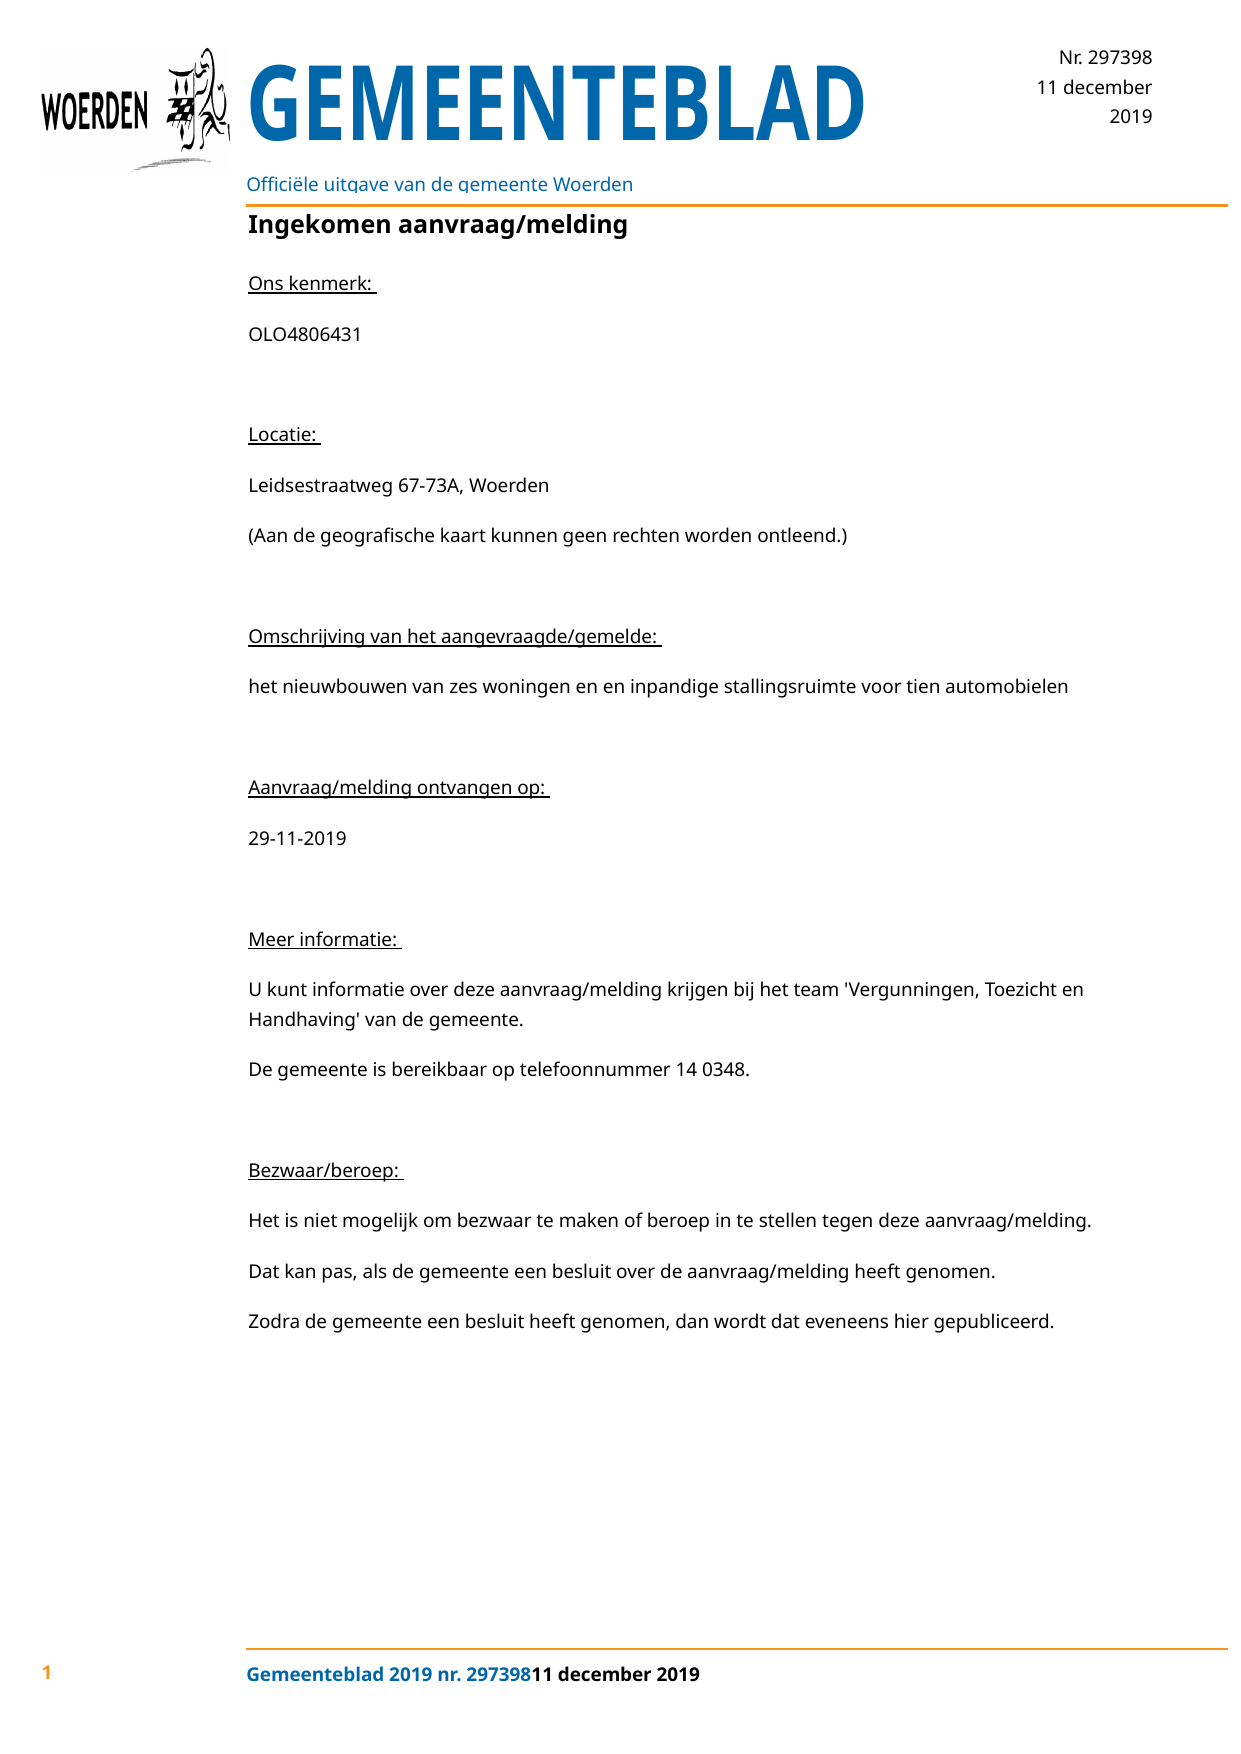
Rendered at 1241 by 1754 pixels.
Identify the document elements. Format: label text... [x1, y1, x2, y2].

text Bezwaar/beroep: [248, 1157, 1152, 1183]
text Ingekomen aanvraag/melding [248, 207, 1152, 241]
text Ons kenmerk: [248, 270, 1152, 296]
text (Aan de geografische kaart kunnen geen rechten worden ontleend.) [248, 522, 1152, 548]
text Locatie: [248, 422, 1152, 447]
text 29-11-2019 [248, 825, 1152, 851]
text Dat kan pas, als de gemeente een besluit over de aanvraag/melding heeft genomen. [248, 1258, 1152, 1283]
text Leidsestraatweg 67-73A, Woerden [248, 472, 1152, 498]
text Meer informatie: [248, 926, 1152, 951]
text Zodra de gemeente een besluit heeft genomen, dan wordt dat eveneens hier gepubliceerd. [248, 1308, 1152, 1334]
text De gemeente is bereikbaar op telefoonnummer 14 0348. [248, 1056, 1152, 1082]
picture [41, 47, 231, 172]
text Omschrijving van het aangevraagde/gemelde: [248, 623, 1152, 649]
text U kunt informatie over deze aanvraag/melding krijgen bij het team 'Vergunningen, Toezicht en Handhaving' van de gemeente. [248, 976, 1152, 1031]
text het nieuwbouwen van zes woningen en en inpandige stallingsruimte voor tien automobielen [248, 674, 1152, 699]
text OLO4806431 [248, 321, 1152, 346]
text Het is niet mogelijk om bezwaar te maken of beroep in te stellen tegen deze aanvraag/melding. [248, 1207, 1152, 1233]
text Aanvraag/melding ontvangen op: [248, 774, 1152, 800]
